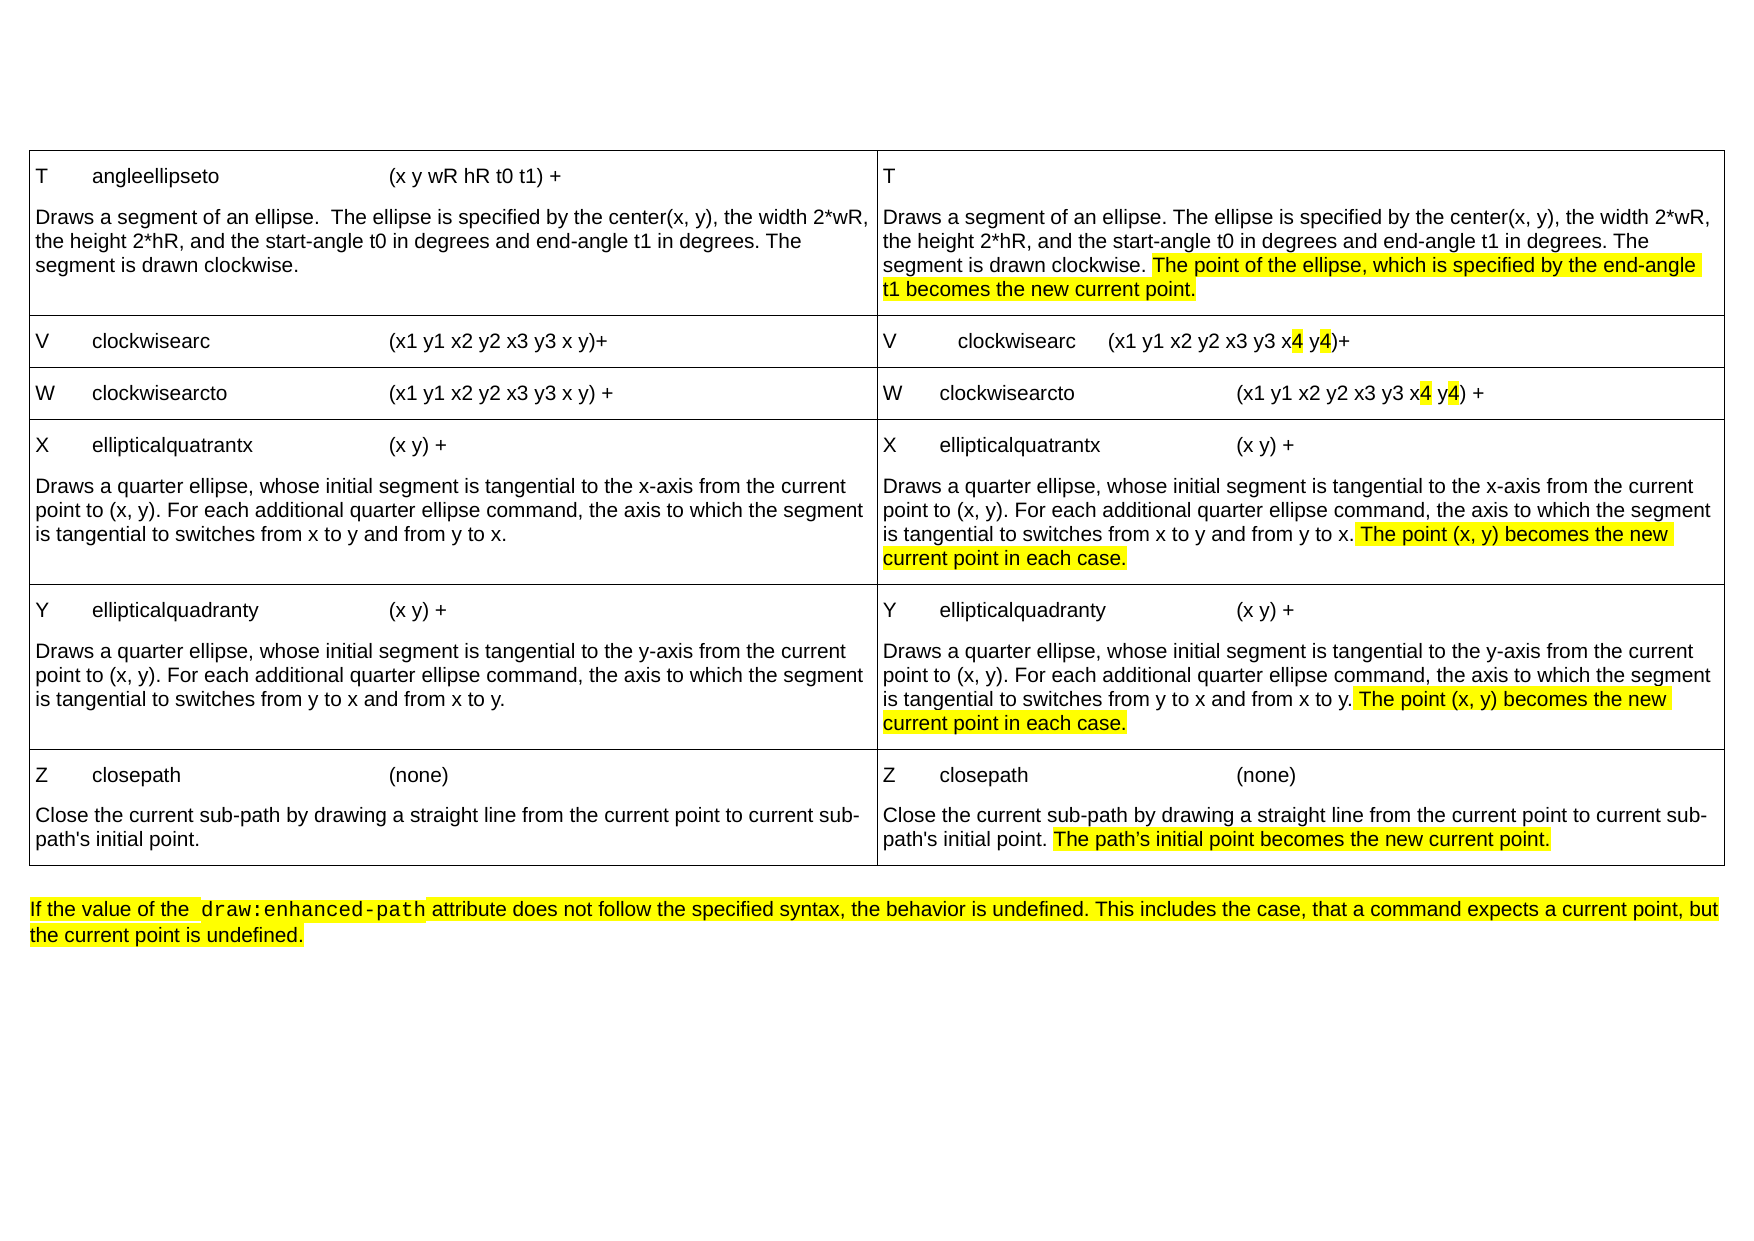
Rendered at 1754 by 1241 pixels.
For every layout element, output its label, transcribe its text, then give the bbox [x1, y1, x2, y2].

table_cell X elliptical­quatrantx (x y) + Draws a quarter ellipse, whose initial segment is tangential to the x-axis from the current point to (x, y). For each additional quarter ellipse command, the axis to which the segment is tangential to switches from x to y and from y to x. The point (x, y) becomes the new current point in each case. [878, 420, 1724, 584]
table_cell V clockwise­arc (x1 y1 x2 y2 x3 y3 x y)+ [30, 316, 877, 367]
table_cell Y elliptical­quadranty (x y) + Draws a quarter ellipse, whose initial segment is tangential to the y-axis from the current point to (x, y). For each additional quarter ellipse command, the axis to which the segment is tangential to switches from y to x and from x to y. The point (x, y) becomes the new current point in each case. [878, 585, 1724, 748]
table_cell V clockwise­arc (x1 y1 x2 y2 x3 y3 x4 y4)+ [878, 316, 1724, 367]
table_cell W clockwise­arcto (x1 y1 x2 y2 x3 y3 x y) + [30, 368, 877, 419]
text If the value of the draw:enhanced-path attribute does not follow the specified syntax, the behavior is undefined. This includes the case, that a command expects a current point, but the current point is undefined. [29, 897, 1724, 947]
table_cell Z closepath (none) Close the current sub-path by drawing a straight line from the current point to current sub-path's initial point. The path’s initial point becomes the new current point. [878, 750, 1724, 865]
table_cell Y elliptical­quadranty (x y) + Draws a quarter ellipse, whose initial segment is tangential to the y-axis from the current point to (x, y). For each additional quarter ellipse command, the axis to which the segment is tangential to switches from y to x and from x to y. [30, 585, 877, 748]
table_cell W clockwise­arcto (x1 y1 x2 y2 x3 y3 x4 y4) + [878, 368, 1724, 419]
table_cell T Draws a segment of an ellipse. The ellipse is specified by the center(x, y), the width 2*wR, the height 2*hR, and the start-angle t0 in degrees and end-angle t1 in degrees. The segment is drawn clockwise. The point of the ellipse, which is specified by the end-angle t1 becomes the new current point. [878, 151, 1724, 315]
table_cell X elliptical­quatrantx (x y) + Draws a quarter ellipse, whose initial segment is tangential to the x-axis from the current point to (x, y). For each additional quarter ellipse command, the axis to which the segment is tangential to switches from x to y and from y to x. [30, 420, 877, 584]
table_cell Z closepath (none) Close the current sub-path by drawing a straight line from the current point to current sub-path's initial point. [30, 750, 877, 865]
table_cell T angle­ellipseto (x y wR hR t0 t1) + Draws a segment of an ellipse. The ellipse is specified by the center(x, y), the width 2*wR, the height 2*hR, and the start-angle t0 in degrees and end-angle t1 in degrees. The segment is drawn clockwise. [30, 151, 877, 315]
